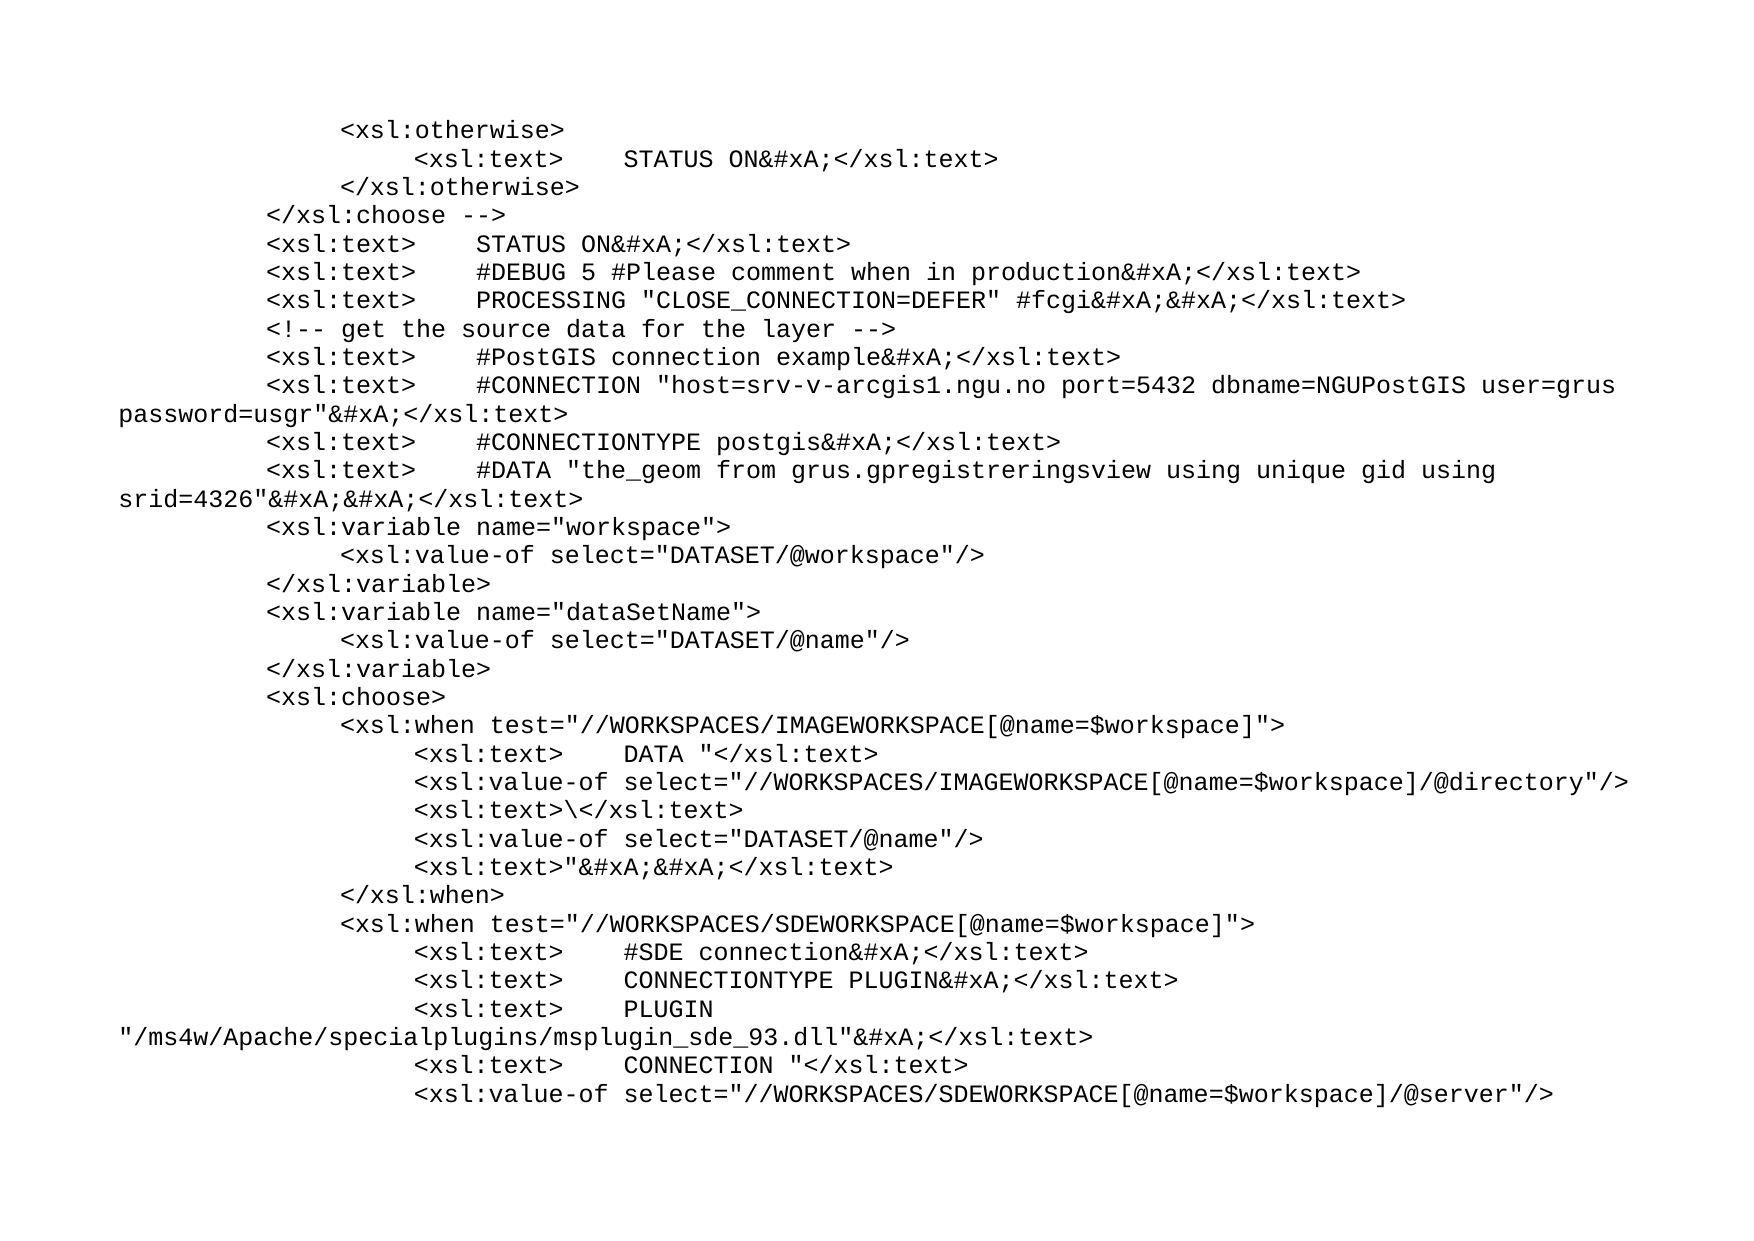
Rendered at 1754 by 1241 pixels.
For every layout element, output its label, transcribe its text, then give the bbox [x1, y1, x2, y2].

text <xsl:text> #SDE connection&#xA;</xsl:text> [118, 940, 1636, 968]
text <xsl:text> PROCESSING "CLOSE_CONNECTION=DEFER" #fcgi&#xA;&#xA;</xsl:text> [118, 288, 1636, 316]
text <xsl:text> #DATA "the_geom from grus.gpregistreringsview using unique gid using srid=4326"&#xA;&#xA;</xsl:text> [118, 458, 1636, 515]
text <xsl:text> CONNECTION "</xsl:text> [118, 1053, 1636, 1081]
text <xsl:text> #CONNECTION "host=srv-v-arcgis1.ngu.no port=5432 dbname=NGUPostGIS user=grus password=usgr"&#xA;</xsl:text> [118, 373, 1636, 430]
text <xsl:when test="//WORKSPACES/SDEWORKSPACE[@name=$workspace]"> [118, 911, 1636, 940]
text <xsl:variable name="workspace"> [118, 515, 1636, 543]
text <xsl:value-of select="//WORKSPACES/IMAGEWORKSPACE[@name=$workspace]/@directory"/> [118, 770, 1636, 798]
text <xsl:value-of select="DATASET/@name"/> [118, 628, 1636, 656]
text <xsl:text> DATA "</xsl:text> [118, 741, 1636, 770]
text <xsl:text> CONNECTIONTYPE PLUGIN&#xA;</xsl:text> [118, 968, 1636, 996]
text <xsl:variable name="dataSetName"> [118, 600, 1636, 628]
text <xsl:text> STATUS ON&#xA;</xsl:text> [118, 231, 1636, 260]
text </xsl:when> [118, 883, 1636, 911]
text <xsl:text> #DEBUG 5 #Please comment when in production&#xA;</xsl:text> [118, 260, 1636, 288]
text </xsl:otherwise> [118, 175, 1636, 203]
text <xsl:text>\</xsl:text> [118, 798, 1636, 826]
text <xsl:otherwise> [118, 118, 1636, 146]
text <xsl:when test="//WORKSPACES/IMAGEWORKSPACE[@name=$workspace]"> [118, 713, 1636, 741]
text <xsl:choose> [118, 685, 1636, 713]
text <xsl:text> #CONNECTIONTYPE postgis&#xA;</xsl:text> [118, 430, 1636, 458]
text <xsl:text> #PostGIS connection example&#xA;</xsl:text> [118, 345, 1636, 373]
text <xsl:value-of select="DATASET/@name"/> [118, 826, 1636, 855]
text </xsl:variable> [118, 571, 1636, 600]
text </xsl:variable> [118, 656, 1636, 685]
text <!-- get the source data for the layer --> [118, 316, 1636, 345]
text <xsl:value-of select="DATASET/@workspace"/> [118, 543, 1636, 571]
text <xsl:value-of select="//WORKSPACES/SDEWORKSPACE[@name=$workspace]/@server"/> [118, 1081, 1636, 1110]
text </xsl:choose --> [118, 203, 1636, 231]
text <xsl:text>"&#xA;&#xA;</xsl:text> [118, 855, 1636, 883]
text <xsl:text> PLUGIN "/ms4w/Apache/specialplugins/msplugin_sde_93.dll"&#xA;</xsl:text> [118, 996, 1636, 1053]
text <xsl:text> STATUS ON&#xA;</xsl:text> [118, 146, 1636, 175]
